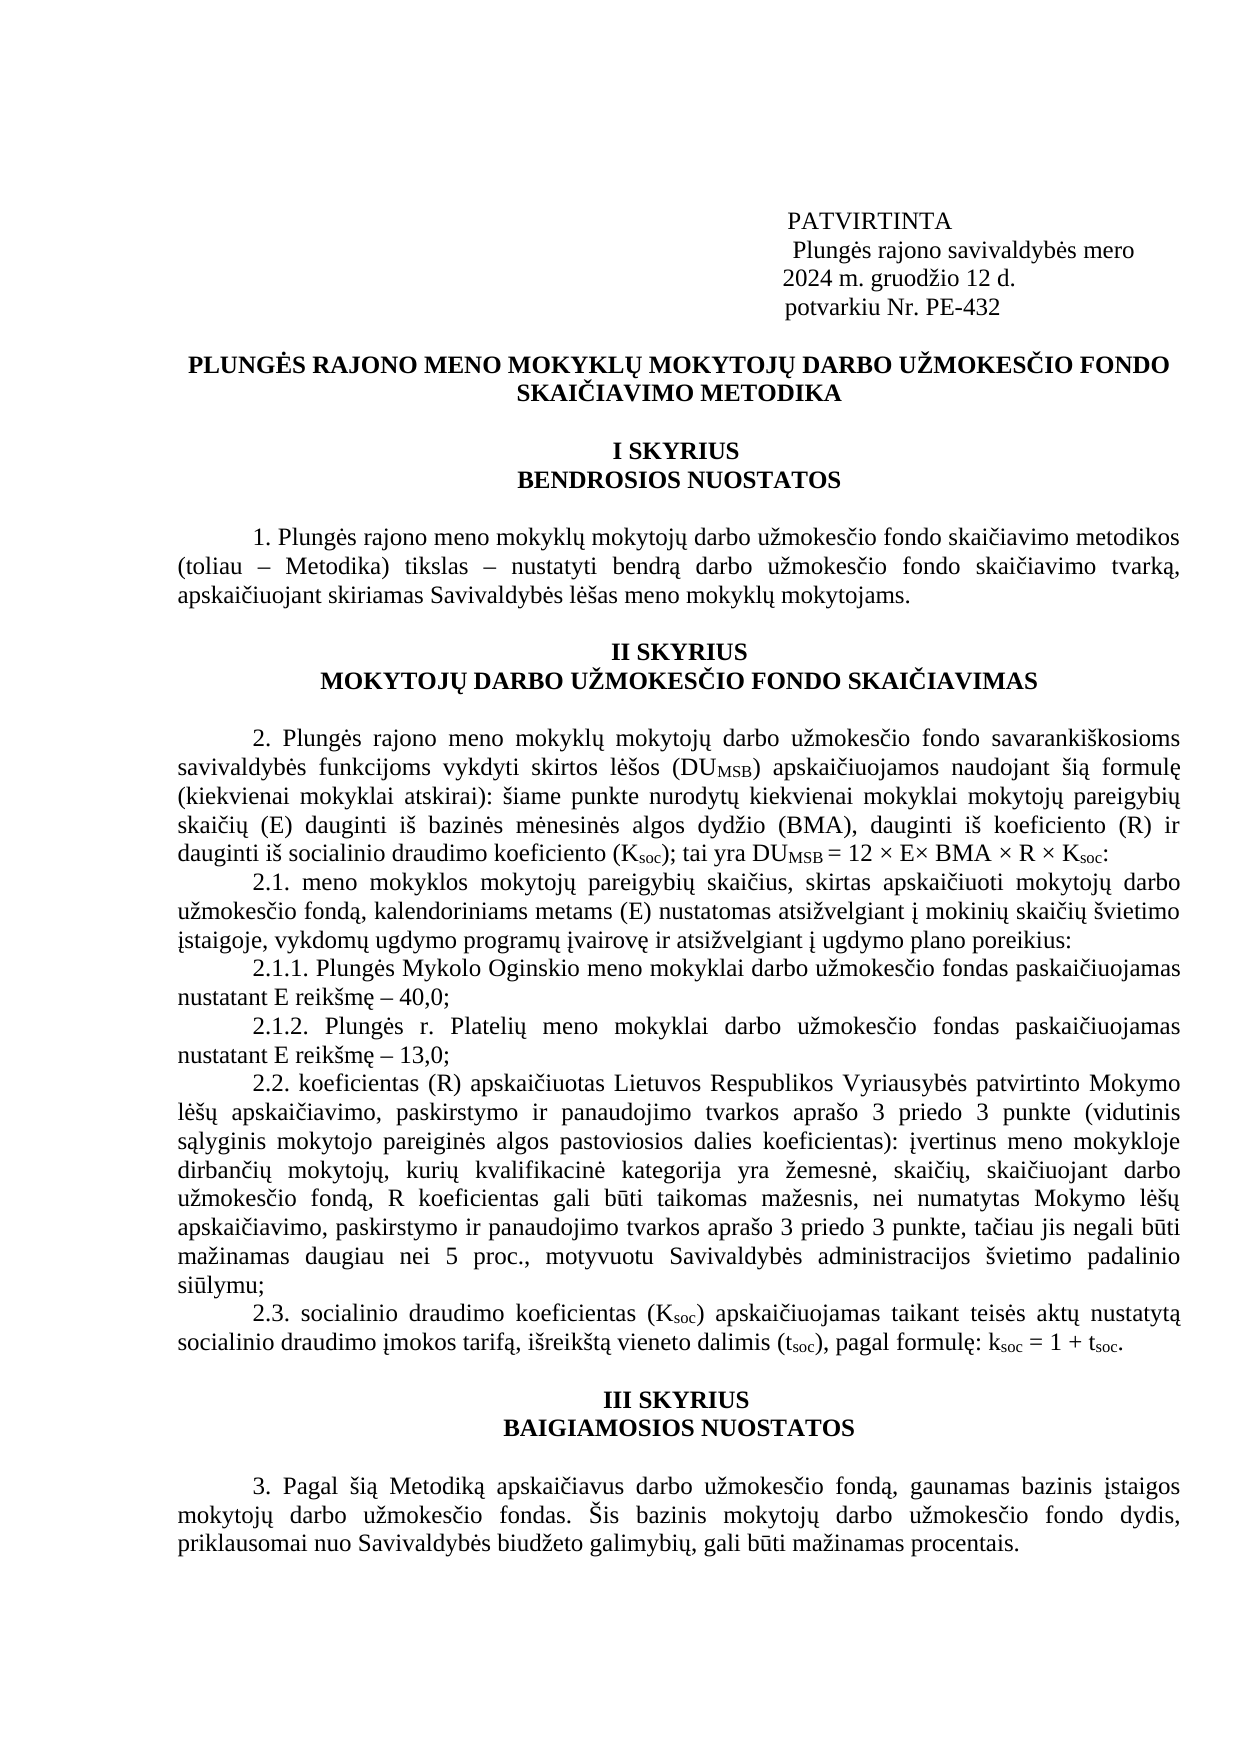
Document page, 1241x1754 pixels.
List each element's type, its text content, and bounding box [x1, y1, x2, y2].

text PATVIRTINTA [177, 206, 1181, 235]
text BENDROSIOS NUOSTATOS [177, 465, 1181, 493]
text 2.1. meno mokyklos mokytojų pareigybių skaičius, skirtas apskaičiuoti mokytojų darbo užmokesčio fondą, kalendoriniams metams (E) nustatomas atsižvelgiant į mokinių skaičių švietimo įstaigoje, vykdomų ugdymo programų įvairovę ir atsižvelgiant į ugdymo plano poreikius: [177, 867, 1181, 953]
text BAIGIAMOSIOS NUOSTATOS [177, 1413, 1181, 1442]
text I SKYRIUS [177, 436, 1181, 465]
text Plungės rajono savivaldybės mero [177, 235, 1181, 263]
text 2.3. socialinio draudimo koeficientas (Ksoc) apskaičiuojamas taikant teisės aktų nustatytą socialinio draudimo įmokos tarifą, išreikštą vieneto dalimis (tsoc), pagal formulę: ksoc = 1 + tsoc. [177, 1298, 1181, 1356]
text 2.1.2. Plungės r. Platelių meno mokyklai darbo užmokesčio fondas paskaičiuojamas nustatant E reikšmę – 13,0; [177, 1011, 1181, 1068]
text potvarkiu Nr. PE-432 [177, 292, 1181, 321]
text 3. Pagal šią Metodiką apskaičiavus darbo užmokesčio fondą, gaunamas bazinis įstaigos mokytojų darbo užmokesčio fondas. Šis bazinis mokytojų darbo užmokesčio fondo dydis, priklausomai nuo Savivaldybės biudžeto galimybių, gali būti mažinamas procentais. [177, 1471, 1181, 1557]
text II SKYRIUS [177, 637, 1181, 666]
text 2024 m. gruodžio 12 d. [177, 263, 1181, 292]
text PLUNGĖS RAJONO MENO MOKYKLŲ MOKYTOJŲ DARBO UŽMOKESČIO FONDO SKAIČIAVIMO METODIKA [177, 350, 1181, 407]
text 2.2. koeficientas (R) apskaičiuotas Lietuvos Respublikos Vyriausybės patvirtinto Mokymo lėšų apskaičiavimo, paskirstymo ir panaudojimo tvarkos aprašo 3 priedo 3 punkte (vidutinis sąlyginis mokytojo pareiginės algos pastoviosios dalies koeficientas): įvertinus meno mokykloje dirbančių mokytojų, kurių kvalifikacinė kategorija yra žemesnė, skaičių, skaičiuojant darbo užmokesčio fondą, R koeficientas gali būti taikomas mažesnis, nei numatytas Mokymo lėšų apskaičiavimo, paskirstymo ir panaudojimo tvarkos aprašo 3 priedo 3 punkte, tačiau jis negali būti mažinamas daugiau nei 5 proc., motyvuotu Savivaldybės administracijos švietimo padalinio siūlymu; [177, 1068, 1181, 1298]
text MOKYTOJŲ DARBO UŽMOKESČIO FONDO SKAIČIAVIMAS [177, 666, 1181, 695]
text 1. Plungės rajono meno mokyklų mokytojų darbo užmokesčio fondo skaičiavimo metodikos (toliau – Metodika) tikslas – nustatyti bendrą darbo užmokesčio fondo skaičiavimo tvarką, apskaičiuojant skiriamas Savivaldybės lėšas meno mokyklų mokytojams. [177, 522, 1181, 608]
text 2.1.1. Plungės Mykolo Oginskio meno mokyklai darbo užmokesčio fondas paskaičiuojamas nustatant E reikšmę – 40,0; [177, 953, 1181, 1011]
text 2. Plungės rajono meno mokyklų mokytojų darbo užmokesčio fondo savarankiškosioms savivaldybės funkcijoms vykdyti skirtos lėšos (DUMSB) apskaičiuojamos naudojant šią formulę (kiekvienai mokyklai atskirai): šiame punkte nurodytų kiekvienai mokyklai mokytojų pareigybių skaičių (E) dauginti iš bazinės mėnesinės algos dydžio (BMA), dauginti iš koeficiento (R) ir dauginti iš socialinio draudimo koeficiento (Ksoc); tai yra DUMSB = 12 × E× BMA × R × Ksoc: [177, 723, 1181, 867]
text III SKYRIUS [177, 1385, 1181, 1413]
